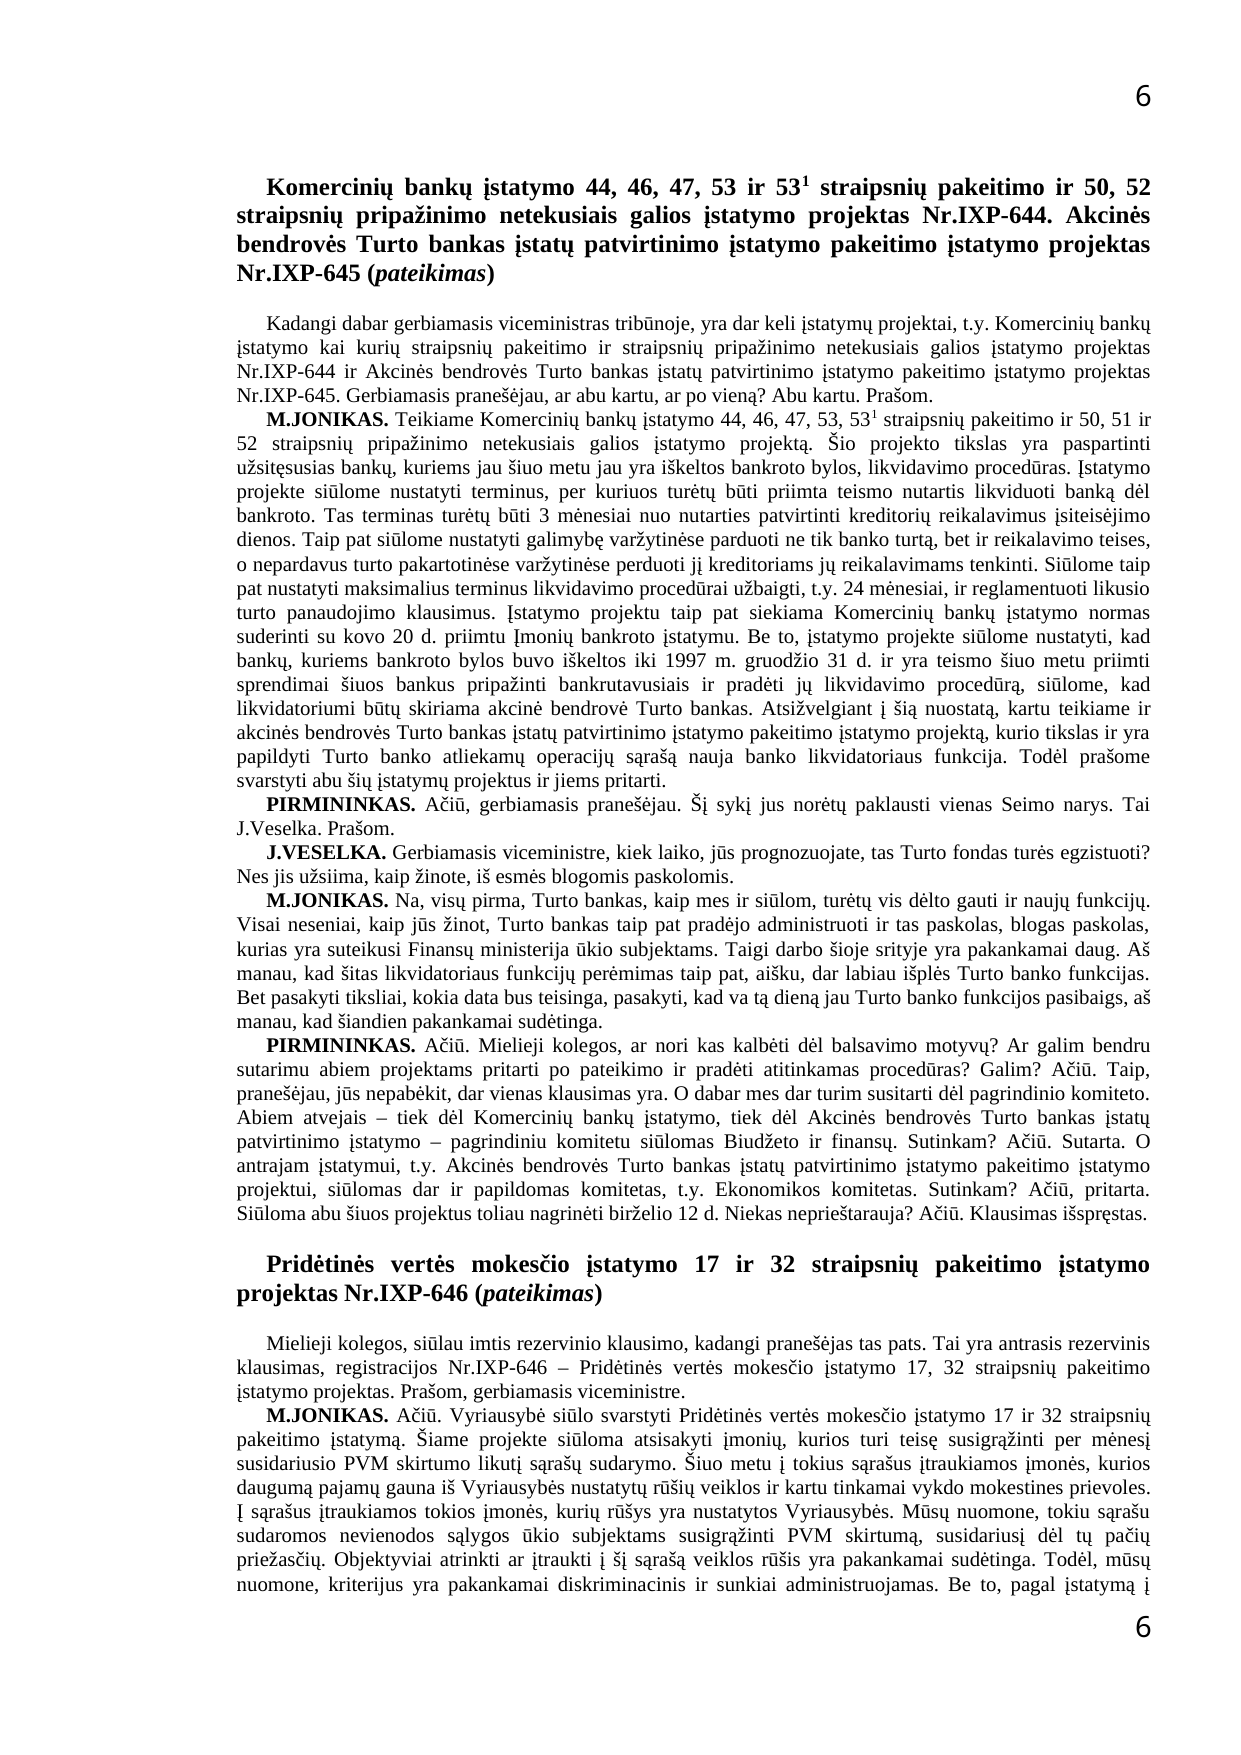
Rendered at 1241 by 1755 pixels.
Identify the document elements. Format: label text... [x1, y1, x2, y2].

text M.JONIKAS. Teikiame Komercinių bankų įstatymo 44, 46, 47, 53, 531 straipsnių pakeitimo ir 50, 51 ir 52 straipsnių pripažinimo netekusiais galios įstatymo projektą. Šio projekto tikslas yra paspartinti užsitęsusias bankų, kuriems jau šiuo metu jau yra iškeltos bankroto bylos, likvidavimo procedūras. Įstatymo projekte siūlome nustatyti terminus, per kuriuos turėtų būti priimta teismo nutartis likviduoti banką dėl bankroto. Tas terminas turėtų būti 3 mėnesiai nuo nutarties patvirtinti kreditorių reikalavimus įsiteisėjimo dienos. Taip pat siūlome nustatyti galimybę varžytinėse parduoti ne tik banko turtą, bet ir reikalavimo teises, o nepardavus turto pakartotinėse varžytinėse perduoti jį kreditoriams jų reikalavimams tenkinti. Siūlome taip pat nustatyti maksimalius terminus likvidavimo procedūrai užbaigti, t.y. 24 mėnesiai, ir reglamentuoti likusio turto panaudojimo klausimus. Įstatymo projektu taip pat siekiama Komercinių bankų įstatymo normas suderinti su kovo 20 d. priimtu Įmonių bankroto įstatymu. Be to, įstatymo projekte siūlome nustatyti, kad bankų, kuriems bankroto bylos buvo iškeltos iki 1997 m. gruodžio 31 d. ir yra teismo šiuo metu priimti sprendimai šiuos bankus pripažinti bankrutavusiais ir pradėti jų likvidavimo procedūrą, siūlome, kad likvidatoriumi būtų skiriama akcinė bendrovė Turto bankas. Atsižvelgiant į šią nuostatą, kartu teikiame ir akcinės bendrovės Turto bankas įstatų patvirtinimo įstatymo pakeitimo įstatymo projektą, kurio tikslas ir yra papildyti Turto banko atliekamų operacijų sąrašą nauja banko likvidatoriaus funkcija. Todėl prašome svarstyti abu šių įstatymų projektus ir jiems pritarti. [236, 407, 1152, 792]
text M.JONIKAS. Na, visų pirma, Turto bankas, kaip mes ir siūlom, turėtų vis dėlto gauti ir naujų funkcijų. Visai neseniai, kaip jūs žinot, Turto bankas taip pat pradėjo administruoti ir tas paskolas, blogas paskolas, kurias yra suteikusi Finansų ministerija ūkio subjektams. Taigi darbo šioje srityje yra pakankamai daug. Aš manau, kad šitas likvidatoriaus funkcijų perėmimas taip pat, aišku, dar labiau išplės Turto banko funkcijas. Bet pasakyti tiksliai, kokia data bus teisinga, pasakyti, kad va tą dieną jau Turto banko funkcijos pasibaigs, aš manau, kad šiandien pakankamai sudėtinga. [236, 888, 1152, 1033]
text Mielieji kolegos, siūlau imtis rezervinio klausimo, kadangi pranešėjas tas pats. Tai yra antrasis rezervinis klausimas, registracijos Nr.IXP-646 – Pridėtinės vertės mokesčio įstatymo 17, 32 straipsnių pakeitimo įstatymo projektas. Prašom, gerbiamasis viceministre. [236, 1331, 1152, 1403]
text PIRMININKAS. Ačiū, gerbiamasis pranešėjau. Šį sykį jus norėtų paklausti vienas Seimo narys. Tai J.Veselka. Prašom. [236, 792, 1152, 840]
text PIRMININKAS. Ačiū. Mielieji kolegos, ar nori kas kalbėti dėl balsavimo motyvų? Ar galim bendru sutarimu abiem projektams pritarti po pateikimo ir pradėti atitinkamas procedūras? Galim? Ačiū. Taip, pranešėjau, jūs nepabėkit, dar vienas klausimas yra. O dabar mes dar turim susitarti dėl pagrindinio komiteto. Abiem atvejais – tiek dėl Komercinių bankų įstatymo, tiek dėl Akcinės bendrovės Turto bankas įstatų patvirtinimo įstatymo – pagrindiniu komitetu siūlomas Biudžeto ir finansų. Sutinkam? Ačiū. Sutarta. O antrajam įstatymui, t.y. Akcinės bendrovės Turto bankas įstatų patvirtinimo įstatymo pakeitimo įstatymo projektui, siūlomas dar ir papildomas komitetas, t.y. Ekonomikos komitetas. Sutinkam? Ačiū, pritarta. Siūloma abu šiuos projektus toliau nagrinėti birželio 12 d. Niekas neprieštarauja? Ačiū. Klausimas išspręstas. [236, 1033, 1152, 1225]
text Kadangi dabar gerbiamasis viceministras tribūnoje, yra dar keli įstatymų projektai, t.y. Komercinių bankų įstatymo kai kurių straipsnių pakeitimo ir straipsnių pripažinimo netekusiais galios įstatymo projektas Nr.IXP-644 ir Akcinės bendrovės Turto bankas įstatų patvirtinimo įstatymo pakeitimo įstatymo projektas Nr.IXP-645. Gerbiamasis pranešėjau, ar abu kartu, ar po vieną? Abu kartu. Prašom. [236, 311, 1152, 407]
text Pridėtinės vertės mokesčio įstatymo 17 ir 32 straipsnių pakeitimo įstatymo projektas Nr.IXP-646 (pateikimas) [236, 1249, 1152, 1307]
text J.VESELKA. Gerbiamasis viceministre, kiek laiko, jūs prognozuojate, tas Turto fondas turės egzistuoti? Nes jis užsiima, kaip žinote, iš esmės blogomis paskolomis. [236, 840, 1152, 888]
text Komercinių bankų įstatymo 44, 46, 47, 53 ir 531 straipsnių pakeitimo ir 50, 52 straipsnių pripažinimo netekusiais galios įstatymo projektas Nr.IXP-644. Akcinės bendrovės Turto bankas įstatų patvirtinimo įstatymo pakeitimo įstatymo projektas Nr.IXP-645 (pateikimas) [236, 172, 1152, 287]
text M.JONIKAS. Ačiū. Vyriausybė siūlo svarstyti Pridėtinės vertės mokesčio įstatymo 17 ir 32 straipsnių pakeitimo įstatymą. Šiame projekte siūloma atsisakyti įmonių, kurios turi teisę susigrąžinti per mėnesį susidariusio PVM skirtumo likutį sąrašų sudarymo. Šiuo metu į tokius sąrašus įtraukiamos įmonės, kurios daugumą pajamų gauna iš Vyriausybės nustatytų rūšių veiklos ir kartu tinkamai vykdo mokestines prievoles. Į sąrašus įtraukiamos tokios įmonės, kurių rūšys yra nustatytos Vyriausybės. Mūsų nuomone, tokiu sąrašu sudaromos nevienodos sąlygos ūkio subjektams susigrąžinti PVM skirtumą, susidariusį dėl tų pačių priežasčių. Objektyviai atrinkti ar įtraukti į šį sąrašą veiklos rūšis yra pakankamai sudėtinga. Todėl, mūsų nuomone, kriterijus yra pakankamai diskriminacinis ir sunkiai administruojamas. Be to, pagal įstatymą į [236, 1403, 1152, 1596]
